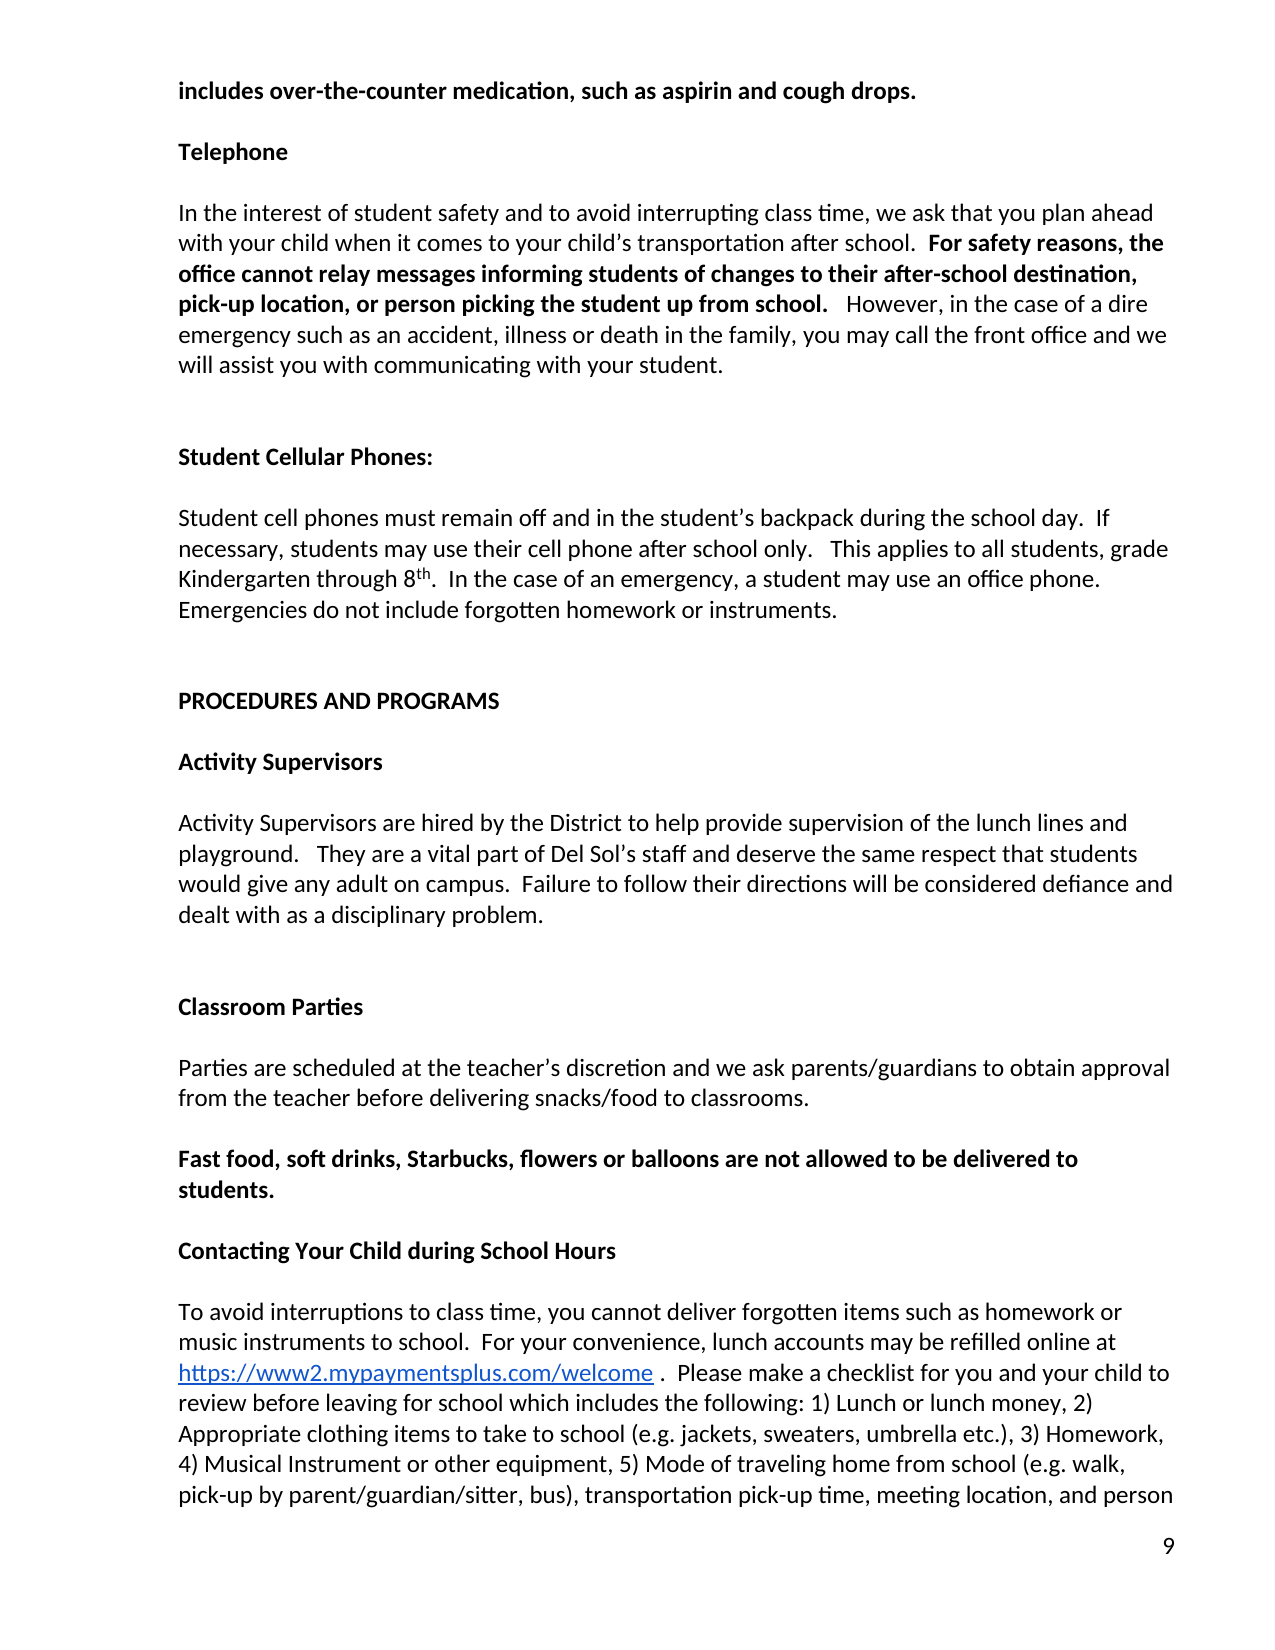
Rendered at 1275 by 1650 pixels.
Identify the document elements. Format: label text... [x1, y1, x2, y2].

subtitle Classroom Parties [178, 991, 1174, 1021]
text Fast food, soft drinks, Starbucks, flowers or balloons are not allowed to be delivered to students. [178, 1143, 1174, 1204]
text includes over-the-counter medication, such as aspirin and cough drops. [178, 75, 1174, 106]
text In the interest of student safety and to avoid interrupting class time, we ask that you plan ahead with your child when it comes to your child’s transportation after school. For safety reasons, the office cannot relay messages informing students of changes to their after-school destination, pick-up location, or person picking the student up from school. However, in the case of a dire emergency such as an accident, illness or death in the family, you may call the front office and we will assist you with communicating with your student. [178, 197, 1174, 380]
text To avoid interruptions to class time, you cannot deliver forgotten items such as homework or music instruments to school. For your convenience, lunch accounts may be refilled online at https://www2.mypaymentsplus.com/welcome . Please make a checklist for you and your child to review before leaving for school which includes the following: 1) Lunch or lunch money, 2) Appropriate clothing items to take to school (e.g. jackets, sweaters, umbrella etc.), 3) Homework, 4) Musical Instrument or other equipment, 5) Mode of traveling home from school (e.g. walk, pick-up by parent/guardian/sitter, bus), transportation pick-up time, meeting location, and person [178, 1296, 1174, 1509]
text Activity Supervisors are hired by the District to help provide supervision of the lunch lines and playground. They are a vital part of Del Sol’s staff and deserve the same respect that students would give any adult on campus. Failure to follow their directions will be considered defiance and dealt with as a disciplinary problem. [178, 807, 1174, 929]
text Student Cellular Phones: [178, 441, 1174, 472]
text Parties are scheduled at the teacher’s discretion and we ask parents/guardians to obtain approval from the teacher before delivering snacks/food to classrooms. [178, 1052, 1174, 1113]
text PROCEDURES AND PROGRAMS [178, 685, 1174, 716]
text Student cell phones must remain off and in the student’s backpack during the school day. If necessary, students may use their cell phone after school only. This applies to all students, grade Kindergarten through 8th. In the case of an emergency, a student may use an office phone. Emergencies do not include forgotten homework or instruments. [178, 502, 1174, 624]
subtitle Activity Supervisors [178, 746, 1174, 777]
subtitle Telephone [178, 136, 1174, 167]
subtitle Contacting Your Child during School Hours [178, 1235, 1174, 1265]
